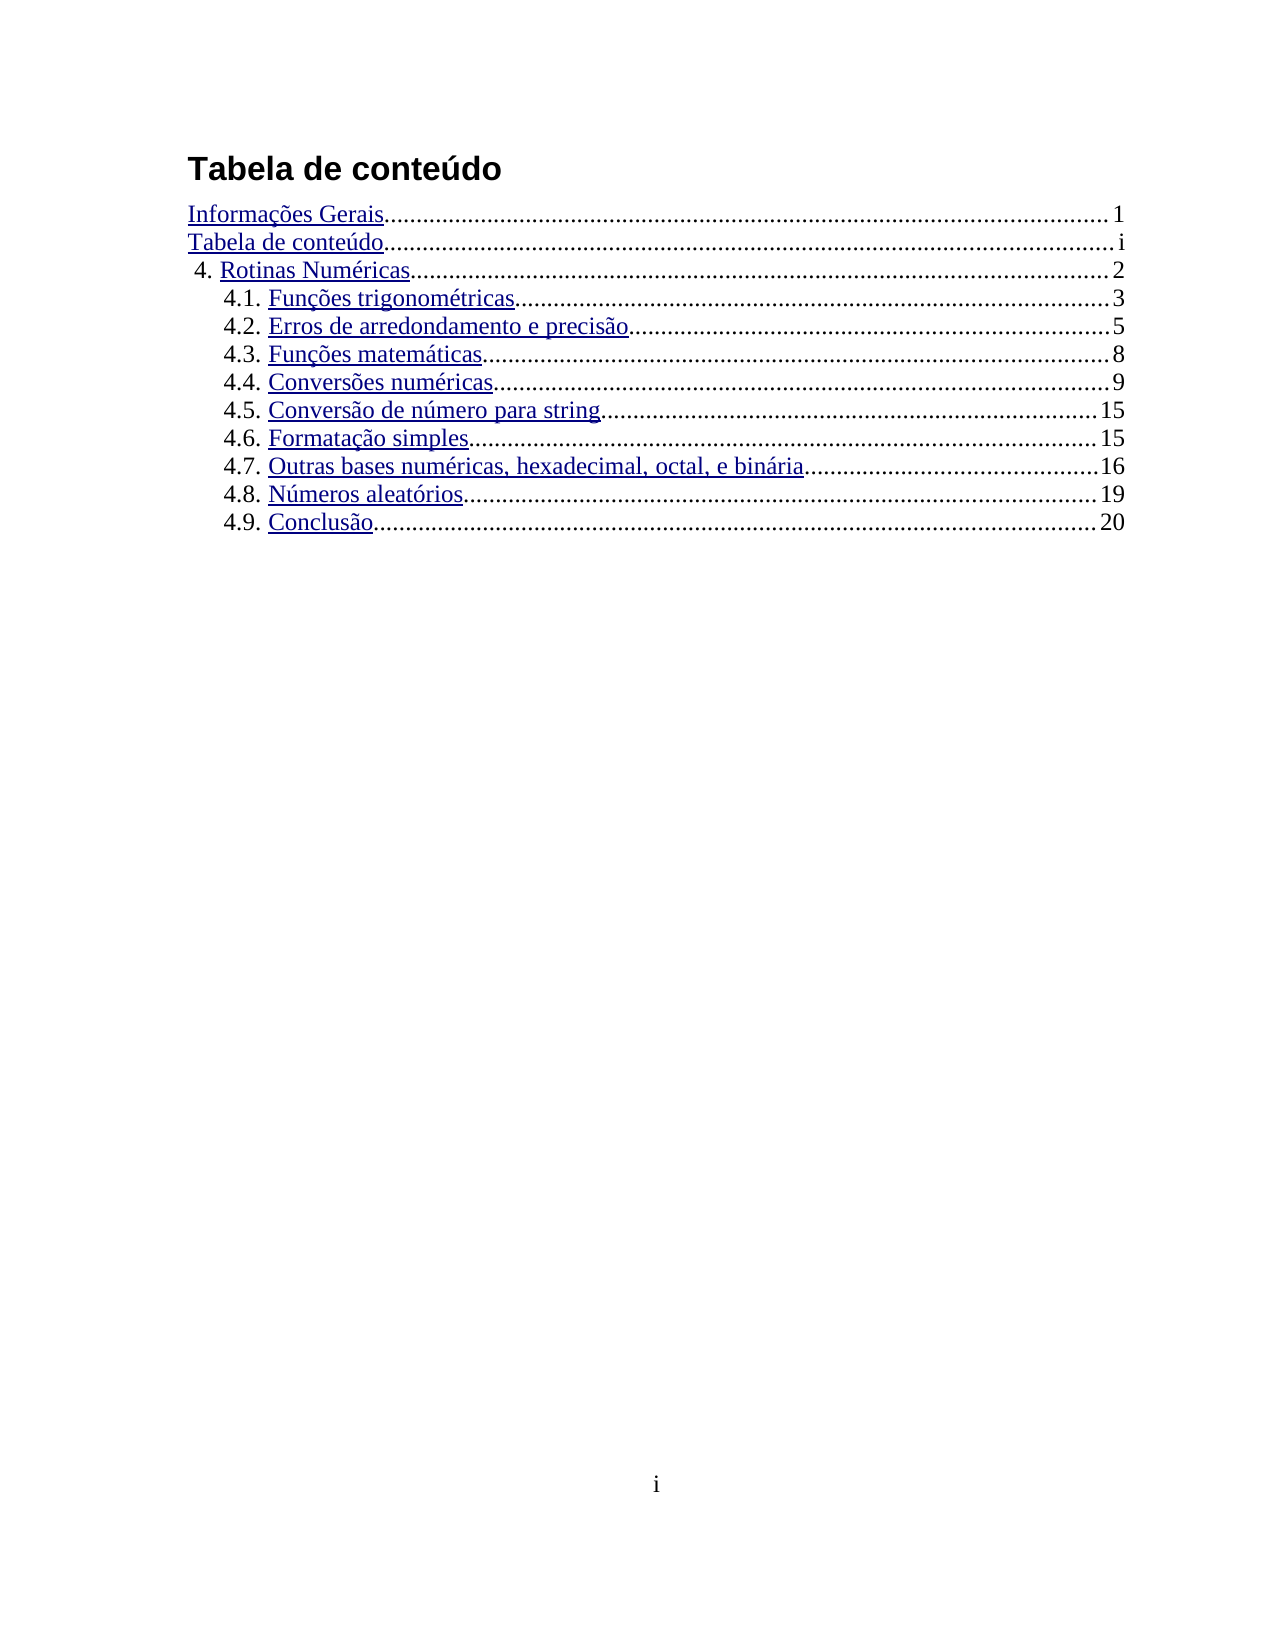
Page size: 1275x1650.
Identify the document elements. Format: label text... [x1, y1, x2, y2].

text 4. Rotinas Numéricas 2 [187, 256, 1125, 284]
subtitle Tabela de conteúdo [187, 150, 1125, 187]
text 4.4. Conversões numéricas 9 [217, 368, 1125, 396]
text 4.8. Números aleatórios 19 [217, 480, 1125, 508]
text Tabela de conteúdo i [187, 228, 1125, 256]
text 4.1. Funções trigonométricas 3 [217, 284, 1125, 312]
text 4.3. Funções matemáticas 8 [217, 340, 1125, 368]
text 4.7. Outras bases numéricas, hexadecimal, octal, e binária 16 [217, 452, 1125, 480]
text Informações Gerais 1 [187, 200, 1125, 228]
text 4.5. Conversão de número para string 15 [217, 396, 1125, 424]
text 4.2. Erros de arredondamento e precisão 5 [217, 312, 1125, 340]
text 4.6. Formatação simples 15 [217, 424, 1125, 452]
text 4.9. Conclusão 20 [217, 508, 1125, 536]
